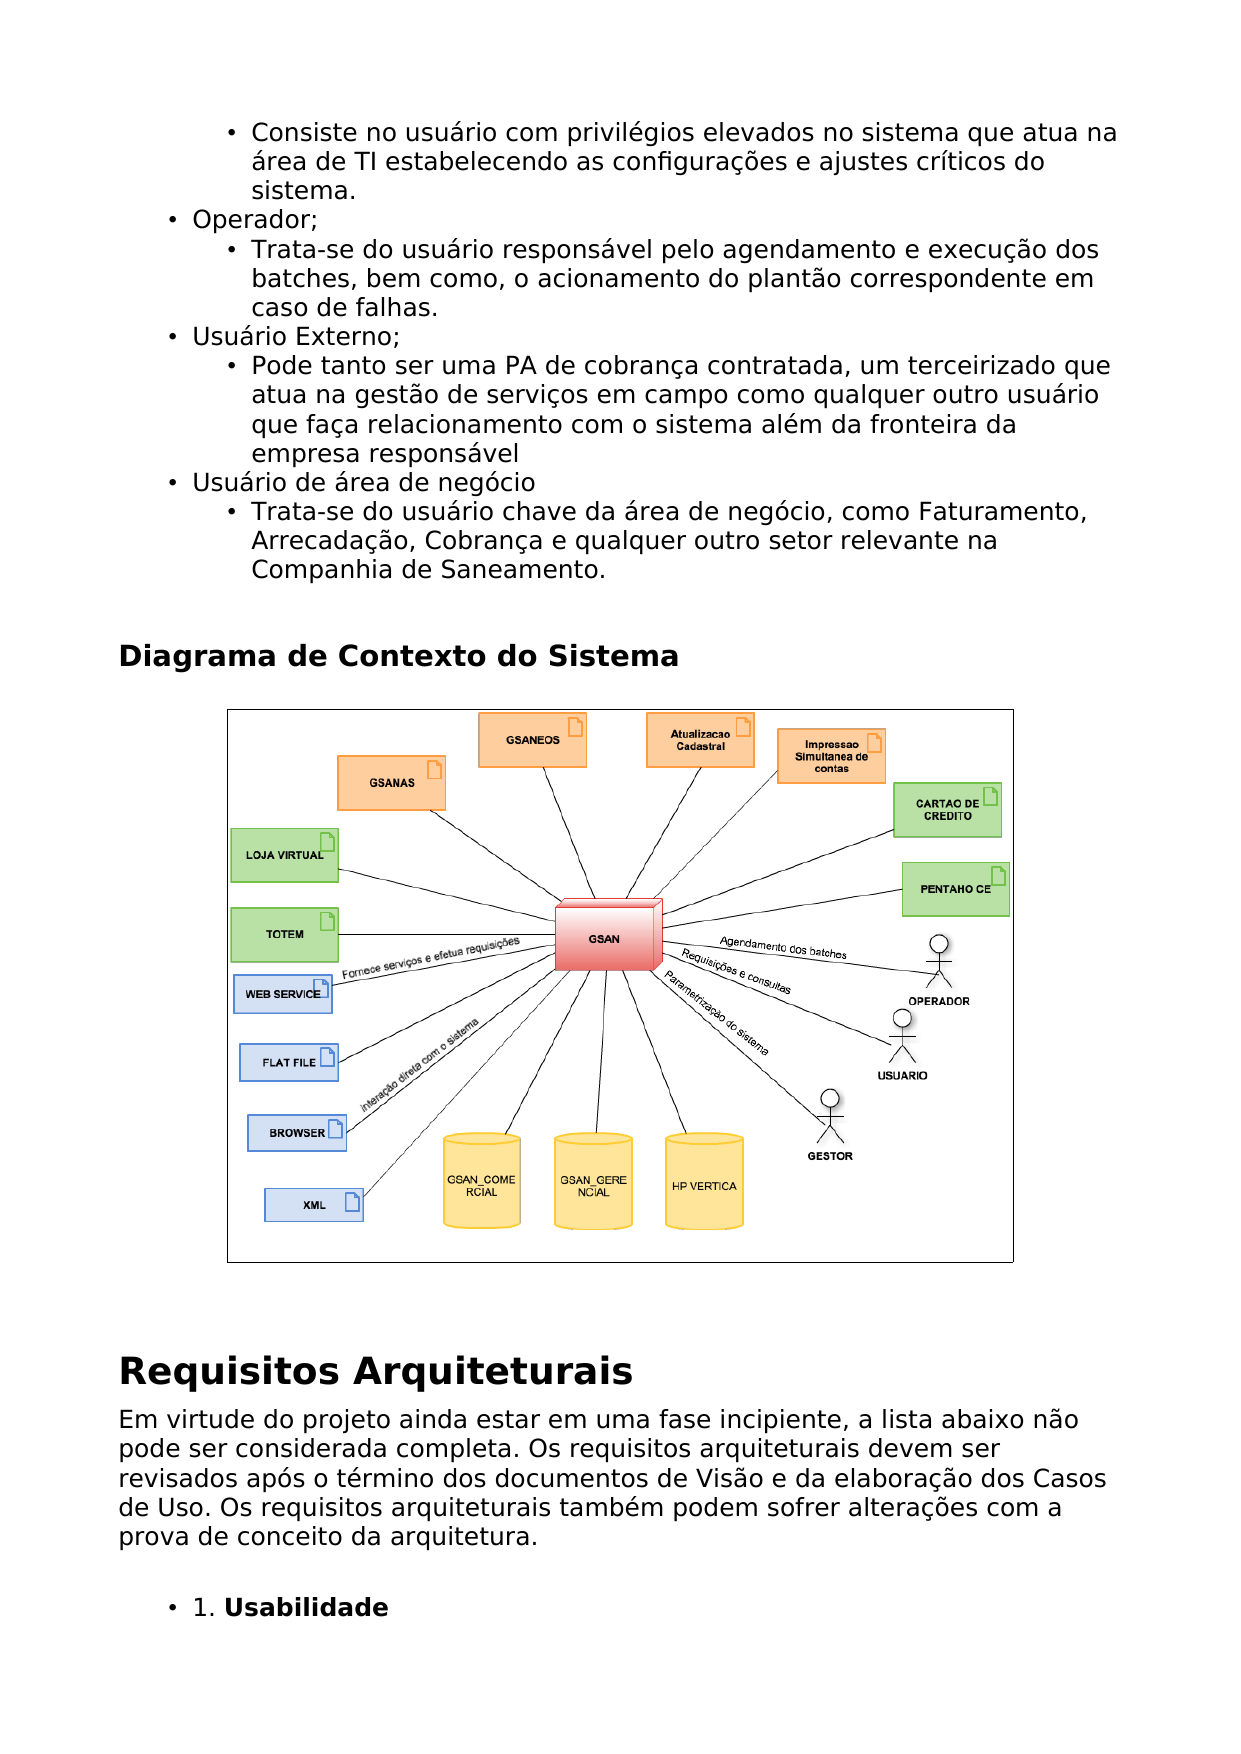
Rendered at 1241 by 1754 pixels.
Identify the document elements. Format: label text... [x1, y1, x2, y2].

list Usuário Externo; [177, 322, 1122, 351]
text Em virtude do projeto ainda estar em uma fase incipiente, a lista abaixo não pode ser considerada completa. Os requisitos arquiteturais devem ser revisados após o término dos documentos de Visão e da elaboração dos Casos de Uso. Os requisitos arquiteturais também podem sofrer alterações com a prova de conceito da arquitetura. [118, 1405, 1122, 1551]
table_header [228, 710, 1013, 1262]
list Pode tanto ser uma PA de cobrança contratada, um terceirizado que atua na gestão de serviços em campo como qualquer outro usuário que faça relacionamento com o sistema além da fronteira da empresa responsável [236, 351, 1122, 468]
list Usuário de área de negócio [177, 468, 1122, 497]
list Trata-se do usuário responsável pelo agendamento e execução dos batches, bem como, o acionamento do plantão correspondente em caso de falhas. [236, 235, 1122, 322]
list Consiste no usuário com privilégios elevados no sistema que atua na área de TI estabelecendo as configurações e ajustes críticos do sistema. [236, 118, 1122, 206]
list Trata-se do usuário chave da área de negócio, como Faturamento, Arrecadação, Cobrança e qualquer outro setor relevante na Companhia de Saneamento. [236, 497, 1122, 585]
subtitle Requisitos Arquiteturais [118, 1349, 1122, 1393]
list 1. Usabilidade [177, 1593, 1122, 1622]
picture [230, 712, 1010, 1230]
list Operador; [177, 206, 1122, 235]
subtitle Diagrama de Contexto do Sistema [118, 639, 1122, 673]
